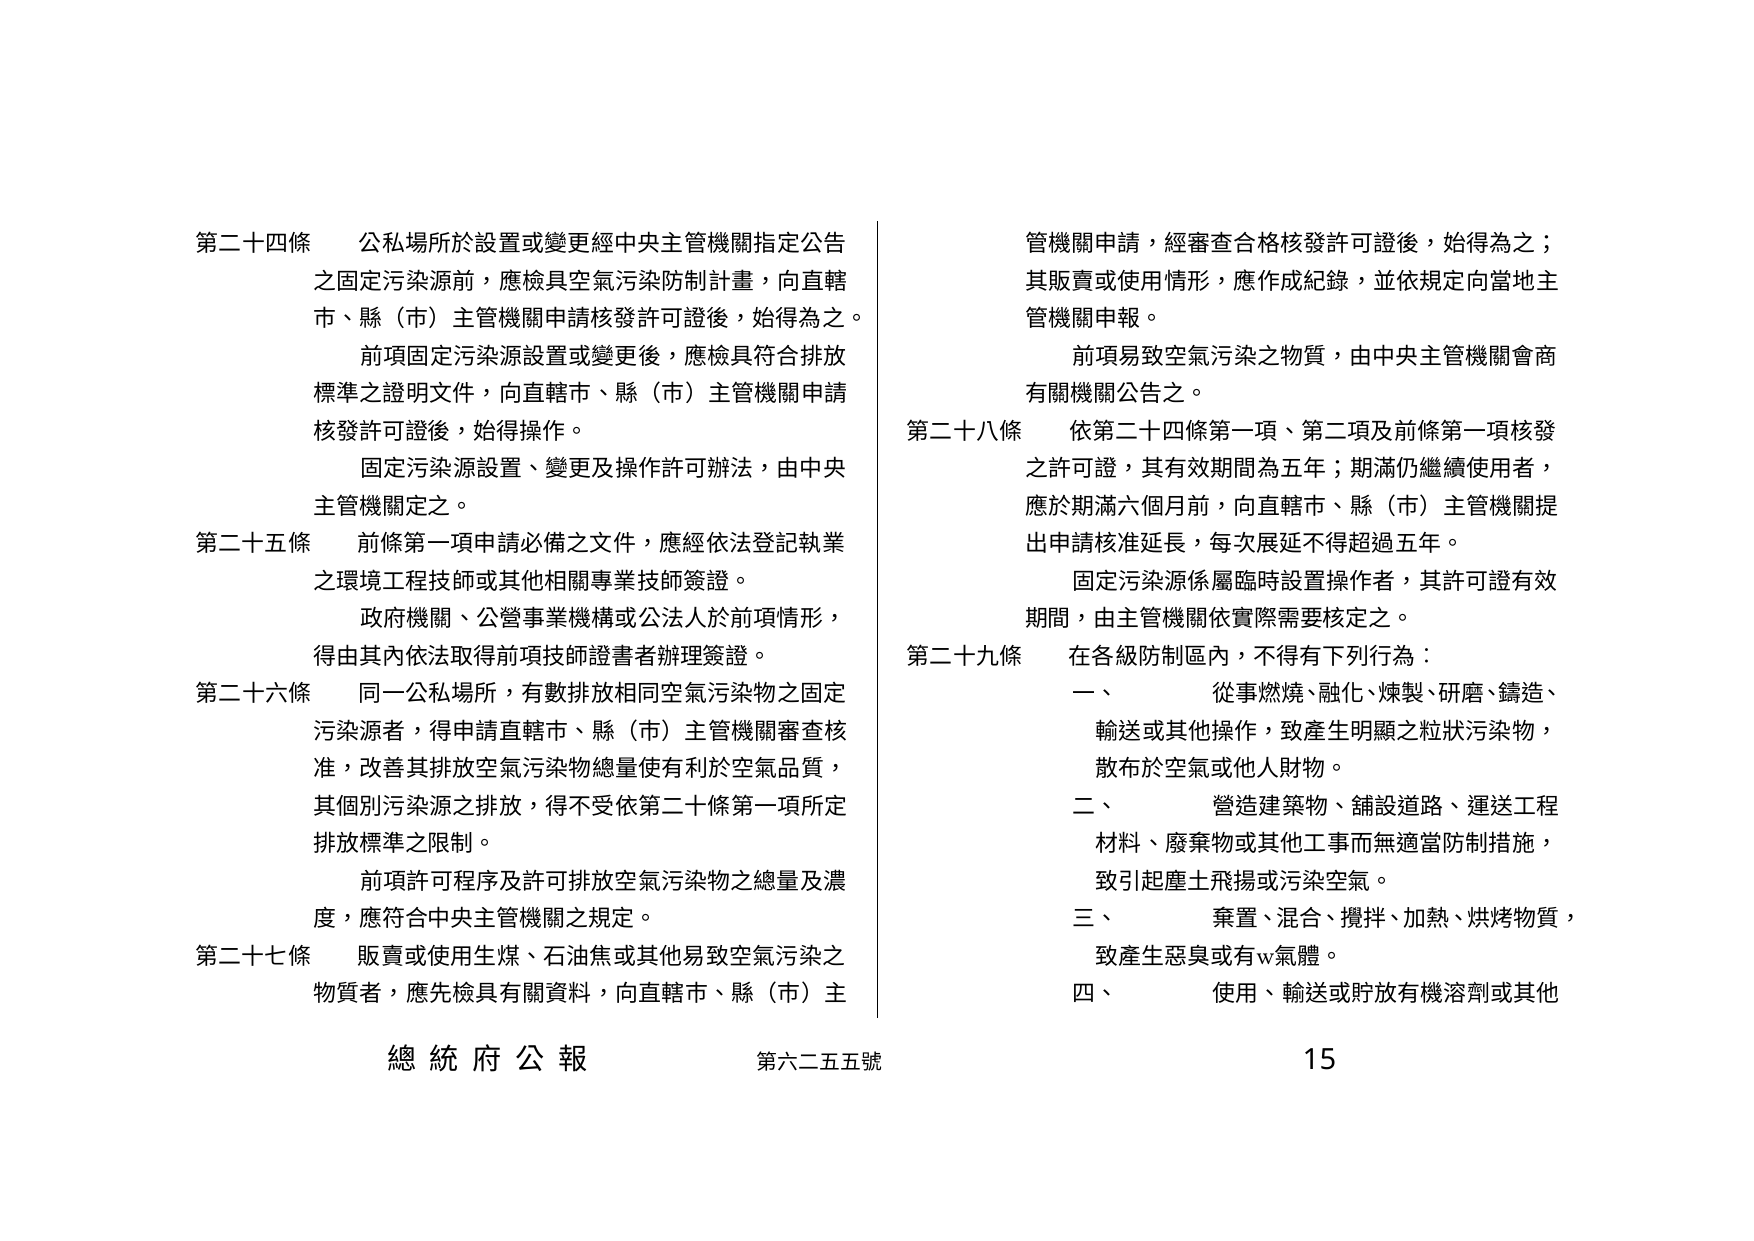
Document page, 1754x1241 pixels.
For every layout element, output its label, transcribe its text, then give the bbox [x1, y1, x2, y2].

text 固定污染源係屬臨時設置操作者，其許可證有效期間，由主管機關依實際需要核定之。 [1025, 559, 1559, 634]
text 第二十八條 依第二十四條第一項、第二項及前條第一項核發之許可證，其有效期間為五年；期滿仍繼續使用者，應於期滿六個月前，向直轄巿、縣（巿）主管機關提出申請核准延長，每次展延不得超過五年。 [907, 409, 1559, 559]
text 政府機關、公營事業機構或公法人於前項情形，得由其內依法取得前項技師證書者辦理簽證。 [313, 597, 847, 672]
list 棄置、混合、攪拌、加熱、烘烤物質，致產生惡臭或有氣體。 [1072, 897, 1559, 972]
text 第二十九條 在各級防制區內，不得有下列行為︰ [907, 634, 1559, 672]
text 前項易致空氣污染之物質，由中央主管機關會商有關機關公告之。 [1025, 334, 1559, 409]
text 管機關申請，經審查合格核發許可證後，始得為之；其販賣或使用情形，應作成紀錄，並依規定向當地主管機關申報。 [907, 222, 1559, 334]
text 固定污染源設置、變更及操作許可辦法，由中央主管機關定之。 [313, 447, 847, 522]
list 從事燃燒、融化、煉製、研磨、鑄造、輸送或其他操作，致產生明顯之粒狀污染物，散布於空氣或他人財物。 [1072, 672, 1559, 784]
text 第二十五條 前條第一項申請必備之文件，應經依法登記執業之環境工程技師或其他相關專業技師簽證。 [195, 522, 847, 597]
text 前項許可程序及許可排放空氣污染物之總量及濃度，應符合中央主管機關之規定。 [313, 859, 847, 934]
text 第二十七條 販賣或使用生煤、石油焦或其他易致空氣污染之物質者，應先檢具有關資料，向直轄巿、縣（巿）主 [195, 934, 847, 1009]
text 第二十六條 同一公私場所，有數排放相同空氣污染物之固定污染源者，得申請直轄巿、縣（巿）主管機關審查核准，改善其排放空氣污染物總量使有利於空氣品質，其個別污染源之排放，得不受依第二十條第一項所定排放標準之限制。 [195, 672, 847, 859]
text 前項固定污染源設置或變更後，應檢具符合排放標準之證明文件，向直轄巿、縣（巿）主管機關申請核發許可證後，始得操作。 [313, 334, 847, 447]
text 第二十四條 公私場所於設置或變更經中央主管機關指定公告之固定污染源前，應檢具空氣污染防制計畫，向直轄巿、縣（巿）主管機關申請核發許可證後，始得為之。 [195, 222, 847, 334]
list 使用、輸送或貯放有機溶劑或其他 [1072, 972, 1559, 1009]
list 營造建築物、舖設道路、運送工程材料、廢棄物或其他工事而無適當防制措施，致引起塵土飛揚或污染空氣。 [1072, 784, 1559, 897]
